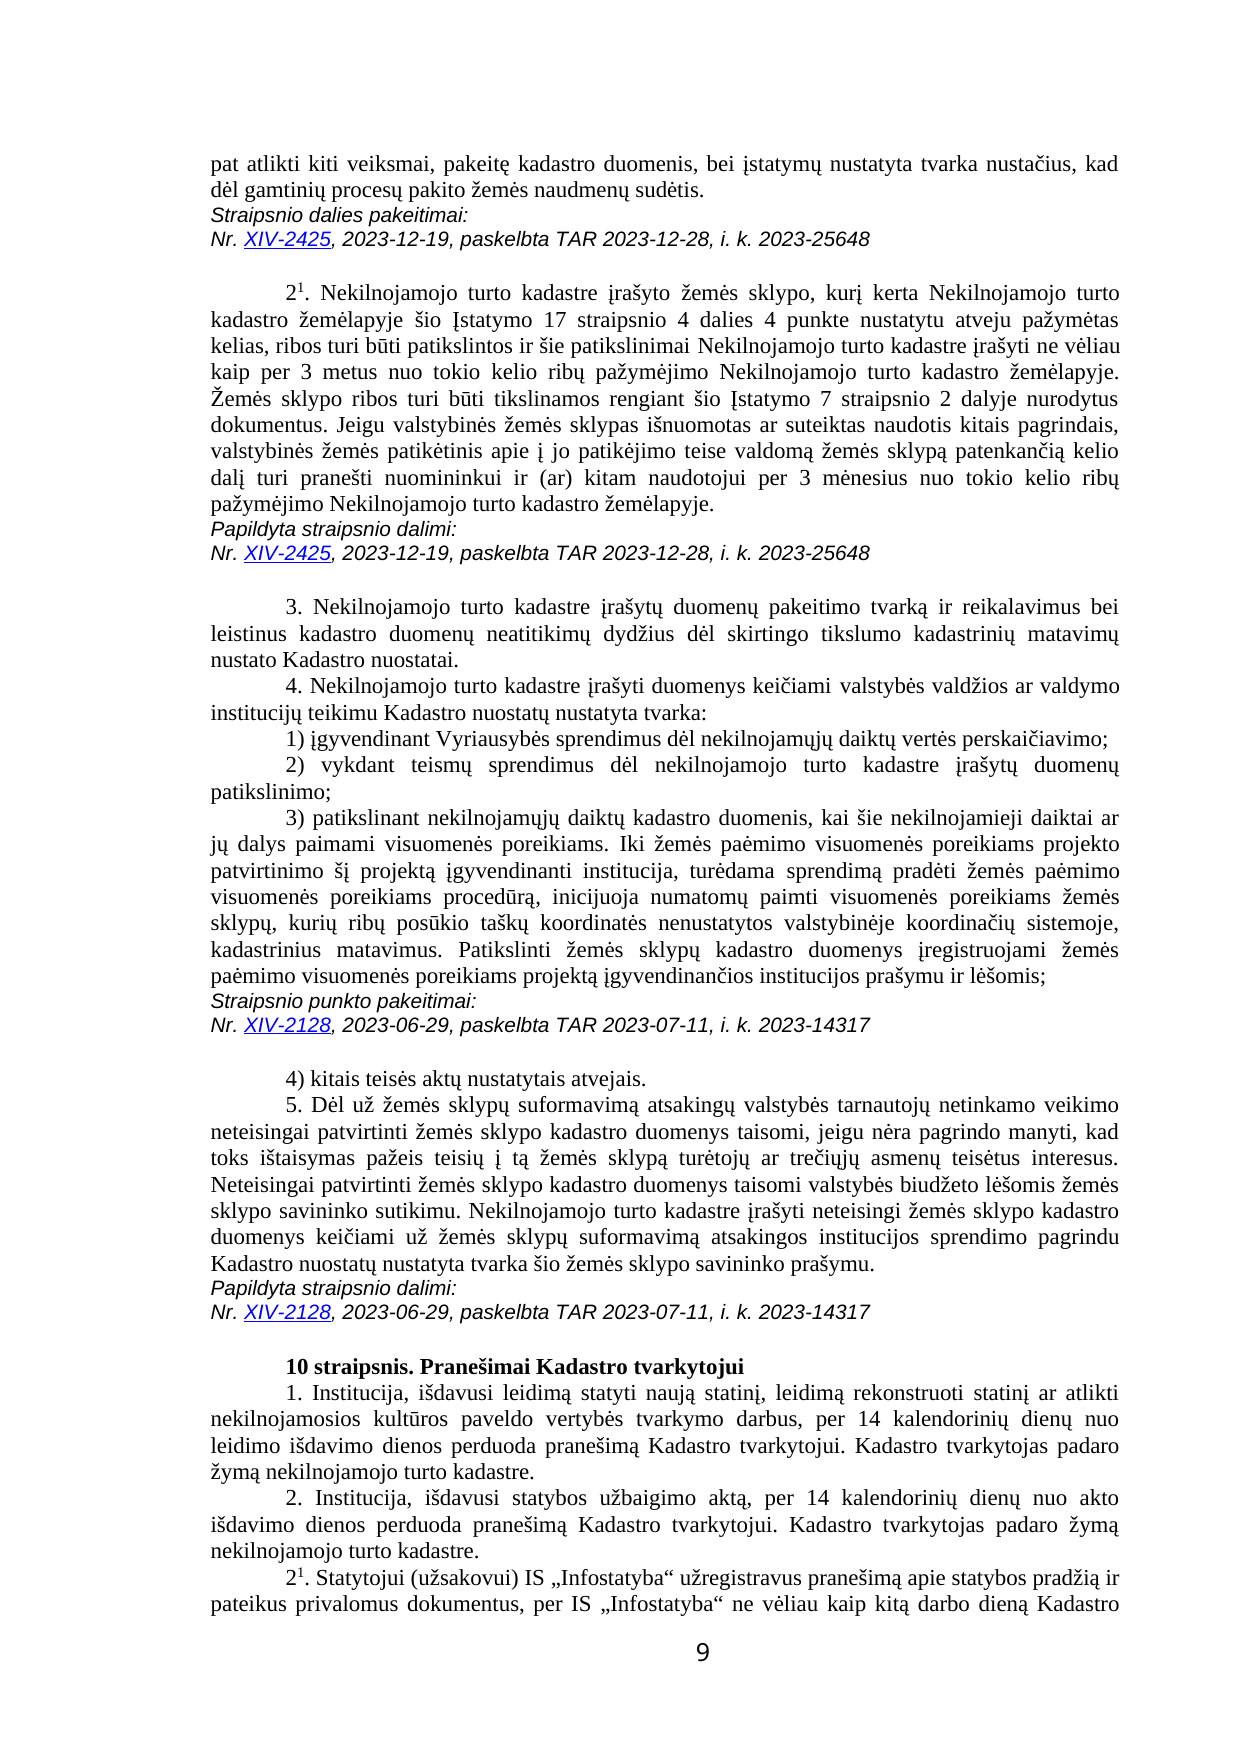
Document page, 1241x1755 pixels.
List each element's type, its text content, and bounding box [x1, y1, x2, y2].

text Straipsnio punkto pakeitimai: [210, 988, 1120, 1012]
text 4) kitais teisės aktų nustatytais atvejais. [210, 1065, 1120, 1092]
text Papildyta straipsnio dalimi: [210, 1276, 1120, 1300]
text Nr. XIV-2128, 2023-06-29, paskelbta TAR 2023-07-11, i. k. 2023-14317 [210, 1012, 1120, 1036]
text Nr. XIV-2425, 2023-12-19, paskelbta TAR 2023-12-28, i. k. 2023-25648 [210, 541, 1120, 564]
text 2. Institucija, išdavusi statybos užbaigimo aktą, per 14 kalendorinių dienų nuo akto išdavimo dienos perduoda pranešimą Kadastro tvarkytojui. Kadastro tvarkytojas padaro žymą nekilnojamojo turto kadastre. [210, 1484, 1120, 1563]
text 10 straipsnis. Pranešimai Kadastro tvarkytojui [210, 1353, 1120, 1379]
text 21. Statytojui (užsakovui) IS „Infostatyba“ užregistravus pranešimą apie statybos pradžią ir pateikus privalomus dokumentus, per IS „Infostatyba“ ne vėliau kaip kitą darbo dieną Kadastro [210, 1563, 1120, 1616]
text Nr. XIV-2128, 2023-06-29, paskelbta TAR 2023-07-11, i. k. 2023-14317 [210, 1300, 1120, 1324]
text 1. Institucija, išdavusi leidimą statyti naują statinį, leidimą rekonstruoti statinį ar atlikti nekilnojamosios kultūros paveldo vertybės tvarkymo darbus, per 14 kalendorinių dienų nuo leidimo išdavimo dienos perduoda pranešimą Kadastro tvarkytojui. Kadastro tvarkytojas padaro žymą nekilnojamojo turto kadastre. [210, 1379, 1120, 1484]
text 3. Nekilnojamojo turto kadastre įrašytų duomenų pakeitimo tvarką ir reikalavimus bei leistinus kadastro duomenų neatitikimų dydžius dėl skirtingo tikslumo kadastrinių matavimų nustato Kadastro nuostatai. [210, 593, 1120, 672]
text 3) patikslinant nekilnojamųjų daiktų kadastro duomenis, kai šie nekilnojamieji daiktai ar jų dalys paimami visuomenės poreikiams. Iki žemės paėmimo visuomenės poreikiams projekto patvirtinimo šį projektą įgyvendinanti institucija, turėdama sprendimą pradėti žemės paėmimo visuomenės poreikiams procedūrą, inicijuoja numatomų paimti visuomenės poreikiams žemės sklypų, kurių ribų posūkio taškų koordinatės nenustatytos valstybinėje koordinačių sistemoje, kadastrinius matavimus. Patikslinti žemės sklypų kadastro duomenys įregistruojami žemės paėmimo visuomenės poreikiams projektą įgyvendinančios institucijos prašymu ir lėšomis; [210, 804, 1120, 988]
text pat atlikti kiti veiksmai, pakeitę kadastro duomenis, bei įstatymų nustatyta tvarka nustačius, kad dėl gamtinių procesų pakito žemės naudmenų sudėtis. [210, 150, 1120, 203]
text 2) vykdant teismų sprendimus dėl nekilnojamojo turto kadastre įrašytų duomenų patikslinimo; [210, 751, 1120, 804]
text Papildyta straipsnio dalimi: [210, 517, 1120, 541]
text 1) įgyvendinant Vyriausybės sprendimus dėl nekilnojamųjų daiktų vertės perskaičiavimo; [210, 725, 1120, 751]
text 4. Nekilnojamojo turto kadastre įrašyti duomenys keičiami valstybės valdžios ar valdymo institucijų teikimu Kadastro nuostatų nustatyta tvarka: [210, 672, 1120, 725]
text 5. Dėl už žemės sklypų suformavimą atsakingų valstybės tarnautojų netinkamo veikimo neteisingai patvirtinti žemės sklypo kadastro duomenys taisomi, jeigu nėra pagrindo manyti, kad toks ištaisymas pažeis teisių į tą žemės sklypą turėtojų ar trečiųjų asmenų teisėtus interesus. Neteisingai patvirtinti žemės sklypo kadastro duomenys taisomi valstybės biudžeto lėšomis žemės sklypo savininko sutikimu. Nekilnojamojo turto kadastre įrašyti neteisingi žemės sklypo kadastro duomenys keičiami už žemės sklypų suformavimą atsakingos institucijos sprendimo pagrindu Kadastro nuostatų nustatyta tvarka šio žemės sklypo savininko prašymu. [210, 1092, 1120, 1276]
text Nr. XIV-2425, 2023-12-19, paskelbta TAR 2023-12-28, i. k. 2023-25648 [210, 227, 1120, 251]
text Straipsnio dalies pakeitimai: [210, 203, 1120, 227]
text 21. Nekilnojamojo turto kadastre įrašyto žemės sklypo, kurį kerta Nekilnojamojo turto kadastro žemėlapyje šio Įstatymo 17 straipsnio 4 dalies 4 punkte nustatytu atveju pažymėtas kelias, ribos turi būti patikslintos ir šie patikslinimai Nekilnojamojo turto kadastre įrašyti ne vėliau kaip per 3 metus nuo tokio kelio ribų pažymėjimo Nekilnojamojo turto kadastro žemėlapyje. Žemės sklypo ribos turi būti tikslinamos rengiant šio Įstatymo 7 straipsnio 2 dalyje nurodytus dokumentus. Jeigu valstybinės žemės sklypas išnuomotas ar suteiktas naudotis kitais pagrindais, valstybinės žemės patikėtinis apie į jo patikėjimo teise valdomą žemės sklypą patenkančią kelio dalį turi pranešti nuomininkui ir (ar) kitam naudotojui per 3 mėnesius nuo tokio kelio ribų pažymėjimo Nekilnojamojo turto kadastro žemėlapyje. [210, 279, 1120, 517]
